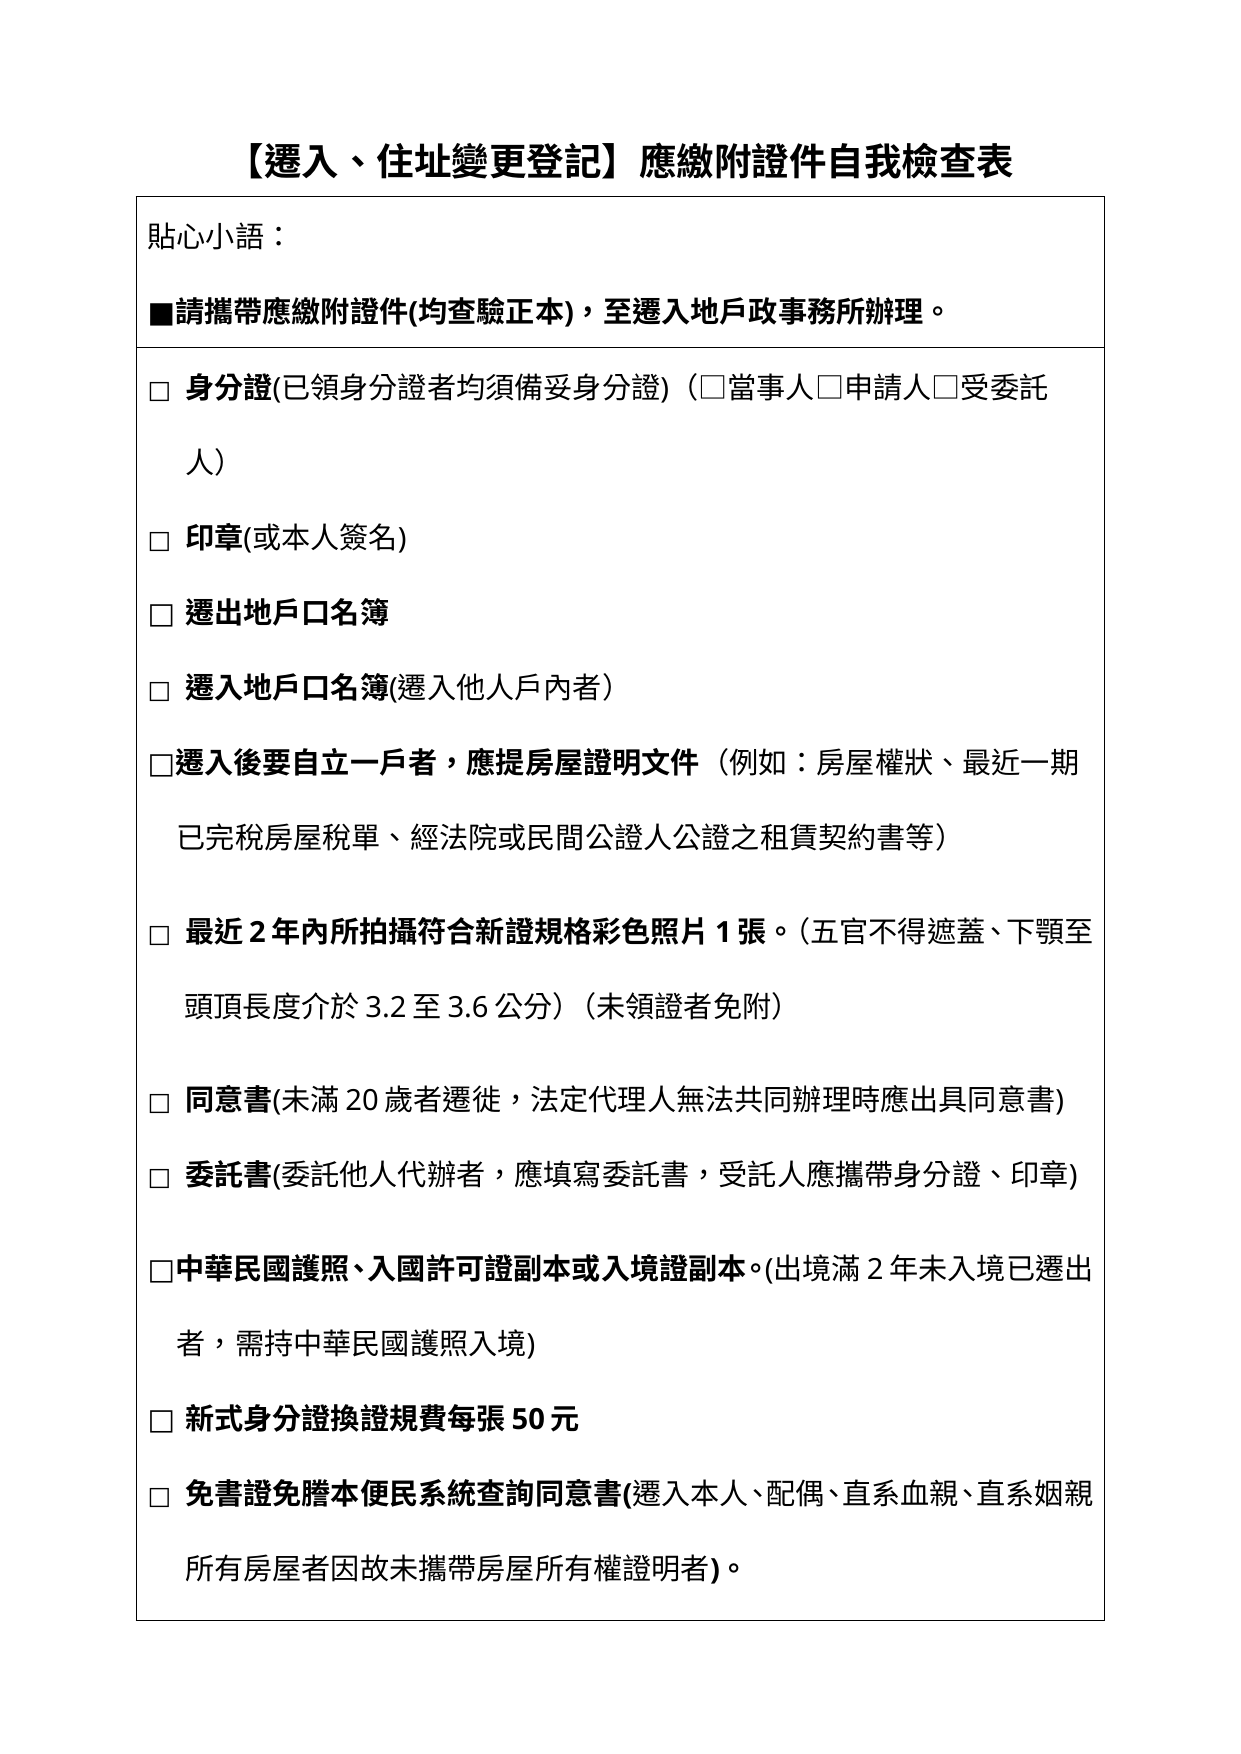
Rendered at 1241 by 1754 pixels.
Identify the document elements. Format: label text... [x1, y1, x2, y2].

text 【遷入、住址變更登記】應繳附證件自我檢查表 [148, 121, 1092, 196]
table_cell 身分證(已領身分證者均須備妥身分證)（□當事人□申請人□受委託人） 印章(或本人簽名) 遷出地戶口名簿 遷入地戶口名簿(遷入他人戶內者） □遷入後要自立一戶者，應提房屋證明文件（例如：房屋權狀、最近一期已完稅房屋稅單、經法院或民間公證人公證之租賃契約書等） 最近2年內所拍攝符合新證規格彩色照片1張。（五官不得遮蓋、下顎至頭頂長度介於3.2至3.6公分）（未領證者免附） 同意書(未滿20歲者遷徙，法定代理人無法共同辦理時應出具同意書) 委託書(委託他人代辦者，應填寫委託書，受託人應攜帶身分證、印章) □中華民國護照、入國許可證副本或入境證副本。(出境滿2年未入境已遷出者，需持中華民國護照入境) 新式身分證換證規費每張50元 免書證免謄本便民系統查詢同意書(遷入本人、配偶、直系血親、直系姻親所有房屋者因故未攜帶房屋所有權證明者)。 [137, 348, 1104, 1620]
table_header 貼心小語： ■請攜帶應繳附證件(均查驗正本)，至遷入地戶政事務所辦理。 [137, 197, 1104, 347]
